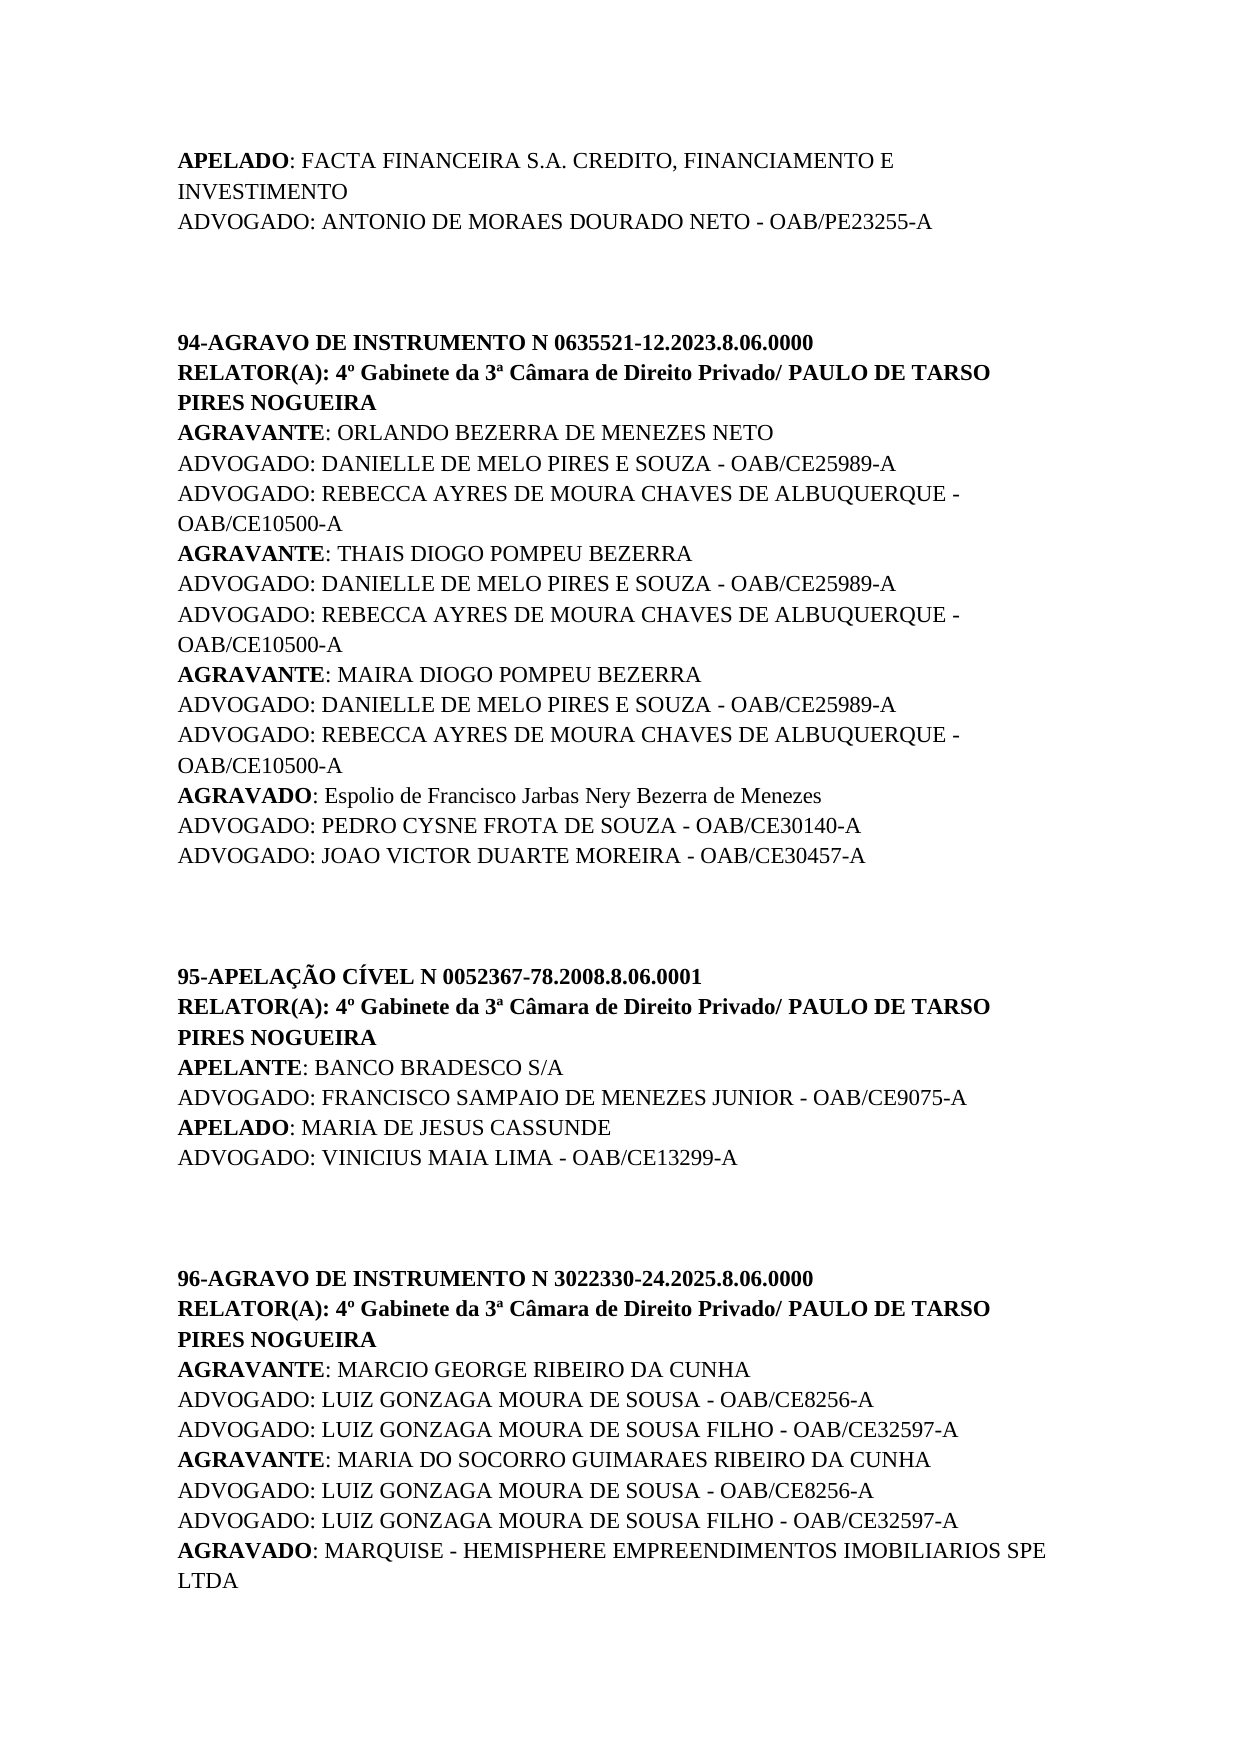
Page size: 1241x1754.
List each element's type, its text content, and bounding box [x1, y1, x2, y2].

text APELADO: FACTA FINANCEIRA S.A. CREDITO, FINANCIAMENTO E INVESTIMENTO ADVOGADO: ANTONIO DE MORAES DOURADO NETO - OAB/PE23255-A 94-AGRAVO DE INSTRUMENTO N 0635521-12.2023.8.06.0000 RELATOR(A): 4º Gabinete da 3ª Câmara de Direito Privado/ PAULO DE TARSO PIRES NOGUEIRA AGRAVANTE: ORLANDO BEZERRA DE MENEZES NETO ADVOGADO: DANIELLE DE MELO PIRES E SOUZA - OAB/CE25989-A ADVOGADO: REBECCA AYRES DE MOURA CHAVES DE ALBUQUERQUE - OAB/CE10500-A AGRAVANTE: THAIS DIOGO POMPEU BEZERRA ADVOGADO: DANIELLE DE MELO PIRES E SOUZA - OAB/CE25989-A ADVOGADO: REBECCA AYRES DE MOURA CHAVES DE ALBUQUERQUE - OAB/CE10500-A AGRAVANTE: MAIRA DIOGO POMPEU BEZERRA ADVOGADO: DANIELLE DE MELO PIRES E SOUZA - OAB/CE25989-A ADVOGADO: REBECCA AYRES DE MOURA CHAVES DE ALBUQUERQUE - OAB/CE10500-A AGRAVADO: Espolio de Francisco Jarbas Nery Bezerra de Menezes ADVOGADO: PEDRO CYSNE FROTA DE SOUZA - OAB/CE30140-A ADVOGADO: JOAO VICTOR DUARTE MOREIRA - OAB/CE30457-A 95-APELAÇÃO CÍVEL N 0052367-78.2008.8.06.0001 RELATOR(A): 4º Gabinete da 3ª Câmara de Direito Privado/ PAULO DE TARSO PIRES NOGUEIRA APELANTE: BANCO BRADESCO S/A ADVOGADO: FRANCISCO SAMPAIO DE MENEZES JUNIOR - OAB/CE9075-A APELADO: MARIA DE JESUS CASSUNDE ADVOGADO: VINICIUS MAIA LIMA - OAB/CE13299-A 96-AGRAVO DE INSTRUMENTO N 3022330-24.2025.8.06.0000 RELATOR(A): 4º Gabinete da 3ª Câmara de Direito Privado/ PAULO DE TARSO PIRES NOGUEIRA AGRAVANTE: MARCIO GEORGE RIBEIRO DA CUNHA ADVOGADO: LUIZ GONZAGA MOURA DE SOUSA - OAB/CE8256-A ADVOGADO: LUIZ GONZAGA MOURA DE SOUSA FILHO - OAB/CE32597-A AGRAVANTE: MARIA DO SOCORRO GUIMARAES RIBEIRO DA CUNHA ADVOGADO: LUIZ GONZAGA MOURA DE SOUSA - OAB/CE8256-A ADVOGADO: LUIZ GONZAGA MOURA DE SOUSA FILHO - OAB/CE32597-A AGRAVADO: MARQUISE - HEMISPHERE EMPREENDIMENTOS IMOBILIARIOS SPE LTDA [177, 148, 1063, 1594]
